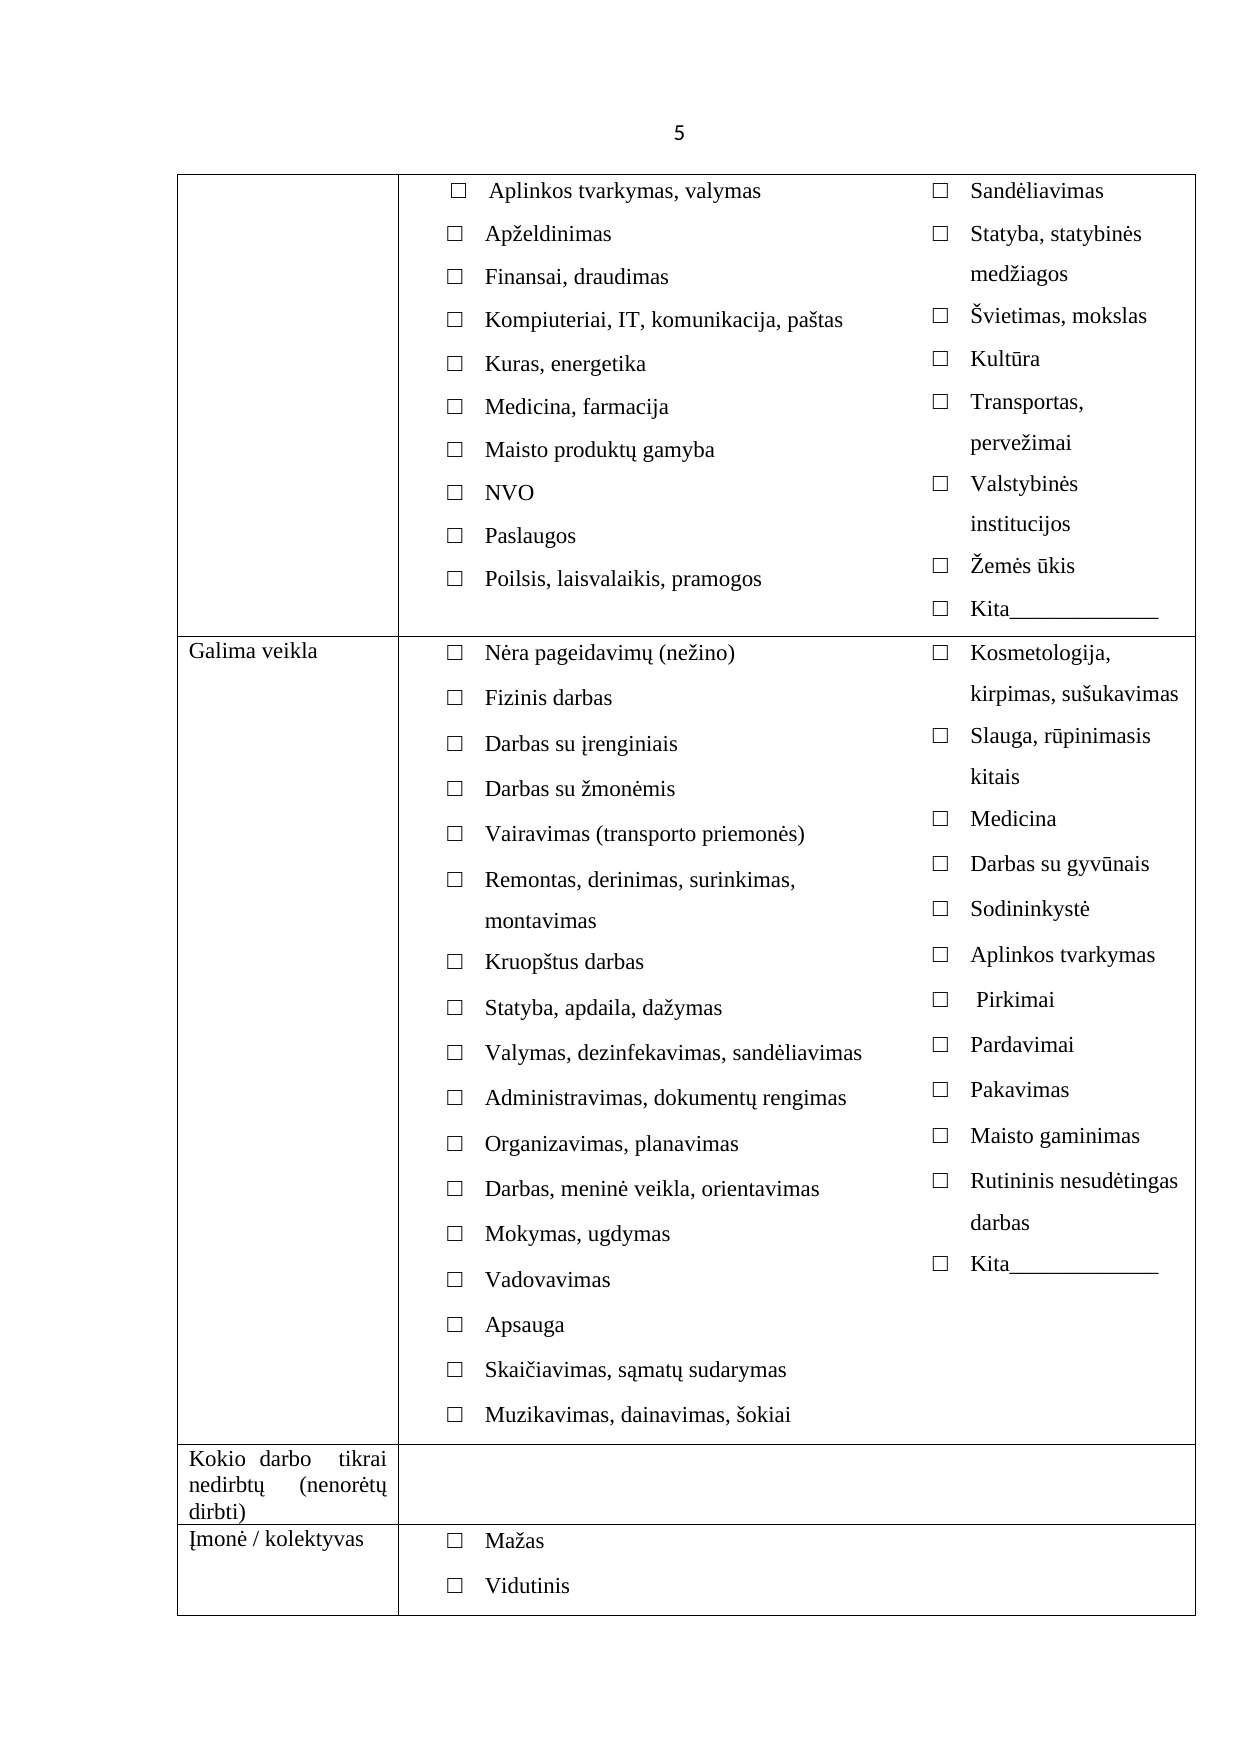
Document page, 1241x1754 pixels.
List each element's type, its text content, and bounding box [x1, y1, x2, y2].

table_cell □ Nėra pageidavimų (nežino) □ Fizinis darbas □ Darbas su įrenginiais □ Darbas su žmonėmis □ Vairavimas (transporto priemonės) □ Remontas, derinimas, surinkimas, montavimas □ Kruopštus darbas □ Statyba, apdaila, dažymas □ Valymas, dezinfekavimas, sandėliavimas □ Administravimas, dokumentų rengimas □ Organizavimas, planavimas □ Darbas, meninė veikla, orientavimas □ Mokymas, ugdymas □ Vadovavimas □ Apsauga □ Skaičiavimas, sąmatų sudarymas □ Muzikavimas, dainavimas, šokiai [399, 637, 884, 1444]
table_cell [178, 175, 398, 636]
table_cell □ Sandėliavimas □ Statyba, statybinės medžiagos □ Švietimas, mokslas □ Kultūra □ Transportas, pervežimai □ Valstybinės institucijos □ Žemės ūkis □ Kita_____________ [884, 175, 1195, 636]
table_cell □ Mažas □ Vidutinis [399, 1525, 884, 1615]
table_cell □ Aplinkos tvarkymas, valymas □ Apželdinimas □ Finansai, draudimas □ Kompiuteriai, IT, komunikacija, paštas □ Kuras, energetika □ Medicina, farmacija □ Maisto produktų gamyba □ NVO □ Paslaugos □ Poilsis, laisvalaikis, pramogos [399, 175, 884, 636]
table_cell Įmonė / kolektyvas [178, 1525, 398, 1615]
table_cell [884, 1525, 1195, 1615]
table_cell [884, 1445, 1195, 1524]
table_cell Kokio darbo tikrai nedirbtų (nenorėtų dirbti) [178, 1445, 398, 1524]
table_cell [399, 1445, 884, 1524]
table_cell Galima veikla [178, 637, 398, 1444]
table_cell □ Kosmetologija, kirpimas, sušukavimas □ Slauga, rūpinimasis kitais □ Medicina □ Darbas su gyvūnais □ Sodininkystė □ Aplinkos tvarkymas □ Pirkimai □ Pardavimai □ Pakavimas □ Maisto gaminimas □ Rutininis nesudėtingas darbas □ Kita_____________ [884, 637, 1195, 1444]
